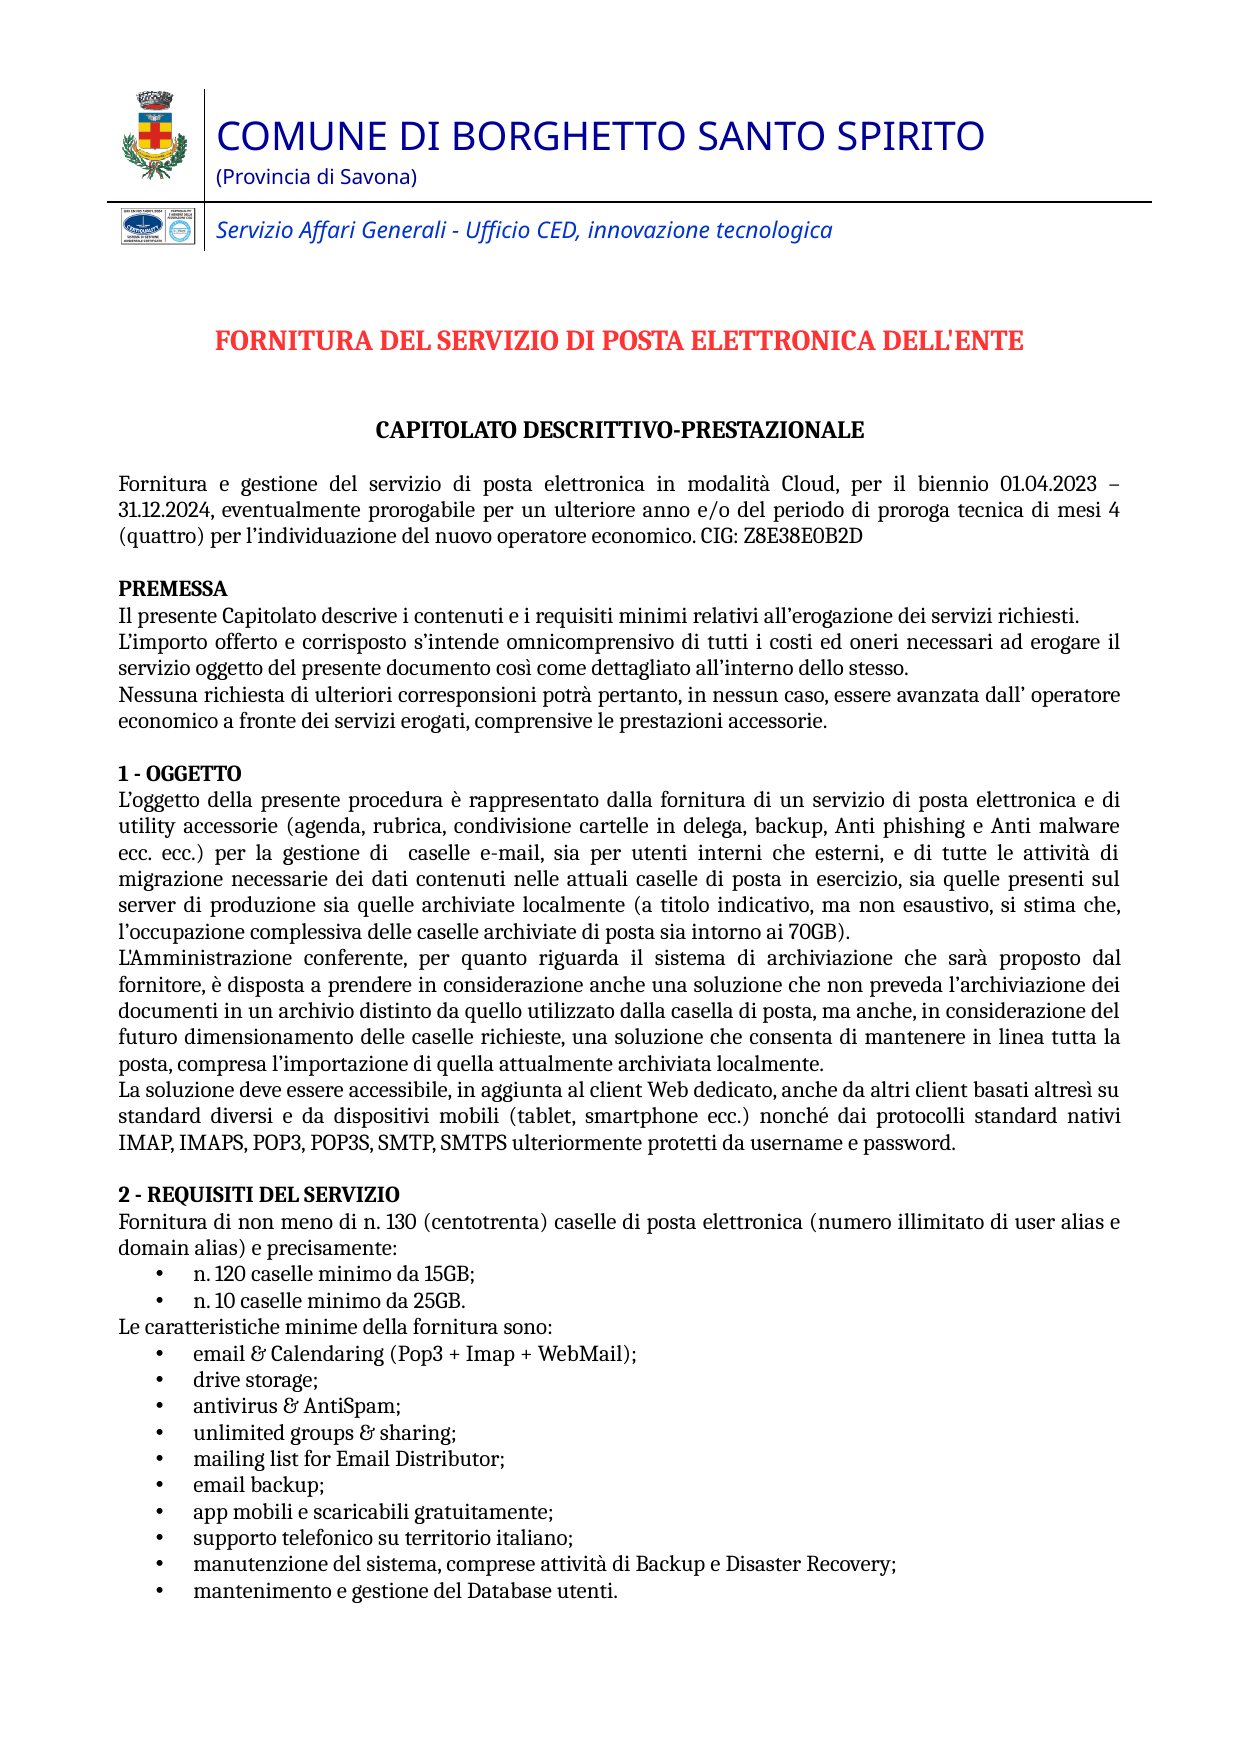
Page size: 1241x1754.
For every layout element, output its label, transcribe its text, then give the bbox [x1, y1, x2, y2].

text Fornitura e gestione del servizio di posta elettronica in modalità Cloud, per il biennio 01.04.2023 – 31.12.2024, eventualmente prorogabile per un ulteriore anno e/o del periodo di proroga tecnica di mesi 4 (quattro) per l’individuazione del nuovo operatore economico. CIG: Z8E38E0B2D [118, 471, 1122, 550]
text Nessuna richiesta di ulteriori corresponsioni potrà pertanto, in nessun caso, essere avanzata dall’ operatore economico a fronte dei servizi erogati, comprensive le prestazioni accessorie. [118, 681, 1122, 734]
picture [121, 208, 196, 245]
list n. 120 caselle minimo da 15GB; [156, 1261, 1122, 1288]
text La soluzione deve essere accessibile, in aggiunta al client Web dedicato, anche da altri client basati altresì su standard diversi e da dispositivi mobili (tablet, smartphone ecc.) nonché dai protocolli standard nativi IMAP, IMAPS, POP3, POP3S, SMTP, SMTPS ulteriormente protetti da username e password. [118, 1077, 1122, 1156]
list antivirus & AntiSpam; [156, 1393, 1122, 1419]
text 1 - OGGETTO [118, 761, 1122, 787]
list mailing list for Email Distributor; [156, 1446, 1122, 1472]
text Il presente Capitolato descrive i contenuti e i requisiti minimi relativi all’erogazione dei servizi richiesti. [118, 602, 1122, 629]
text L’oggetto della presente procedura è rappresentato dalla fornitura di un servizio di posta elettronica e di utility accessorie (agenda, rubrica, condivisione cartelle in delega, backup, Anti phishing e Anti malware ecc. ecc.) per la gestione di caselle e-mail, sia per utenti interni che esterni, e di tutte le attività di migrazione necessarie dei dati contenuti nelle attuali caselle di posta in esercizio, sia quelle presenti sul server di produzione sia quelle archiviate localmente (a titolo indicativo, ma non esaustivo, si stima che, l’occupazione complessiva delle caselle archiviate di posta sia intorno ai 70GB). [118, 787, 1122, 945]
table_cell Servizio Affari Generali - Ufficio CED, innovazione tecnologica [205, 203, 1152, 251]
text FORNITURA DEL SERVIZIO DI POSTA ELETTRONICA DELL'ENTE [118, 324, 1121, 358]
list email backup; [156, 1472, 1122, 1498]
picture [118, 88, 191, 180]
list manutenzione del sistema, comprese attività di Backup e Disaster Recovery; [156, 1551, 1122, 1577]
list app mobili e scaricabili gratuitamente; [156, 1498, 1122, 1525]
text Le caratteristiche minime della fornitura sono: [118, 1314, 1122, 1340]
text PREMESSA [118, 576, 1122, 602]
text Fornitura di non meno di n. 130 (centotrenta) caselle di posta elettronica (numero illimitato di user alias e domain alias) e precisamente: [118, 1208, 1122, 1261]
text 2 - REQUISITI DEL SERVIZIO [118, 1182, 1122, 1208]
list mantenimento e gestione del Database utenti. [156, 1577, 1122, 1604]
list supporto telefonico su territorio italiano; [156, 1525, 1122, 1551]
table_header [107, 89, 204, 201]
list email & Calendaring (Pop3 + Imap + WebMail); [156, 1340, 1122, 1367]
table_header COMUNE DI BORGHETTO SANTO SPIRITO (Provincia di Savona) [205, 89, 1152, 201]
text CAPITOLATO DESCRITTIVO-PRESTAZIONALE [118, 416, 1122, 444]
table_cell [107, 203, 204, 251]
text L’importo offerto e corrisposto s’intende omnicomprensivo di tutti i costi ed oneri necessari ad erogare il servizio oggetto del presente documento così come dettagliato all’interno dello stesso. [118, 629, 1122, 681]
text L'Amministrazione conferente, per quanto riguarda il sistema di archiviazione che sarà proposto dal fornitore, è disposta a prendere in considerazione anche una soluzione che non preveda l’archiviazione dei documenti in un archivio distinto da quello utilizzato dalla casella di posta, ma anche, in considerazione del futuro dimensionamento delle caselle richieste, una soluzione che consenta di mantenere in linea tutta la posta, compresa l’importazione di quella attualmente archiviata localmente. [118, 945, 1122, 1077]
list drive storage; [156, 1367, 1122, 1393]
list unlimited groups & sharing; [156, 1419, 1122, 1446]
list n. 10 caselle minimo da 25GB. [156, 1288, 1122, 1314]
